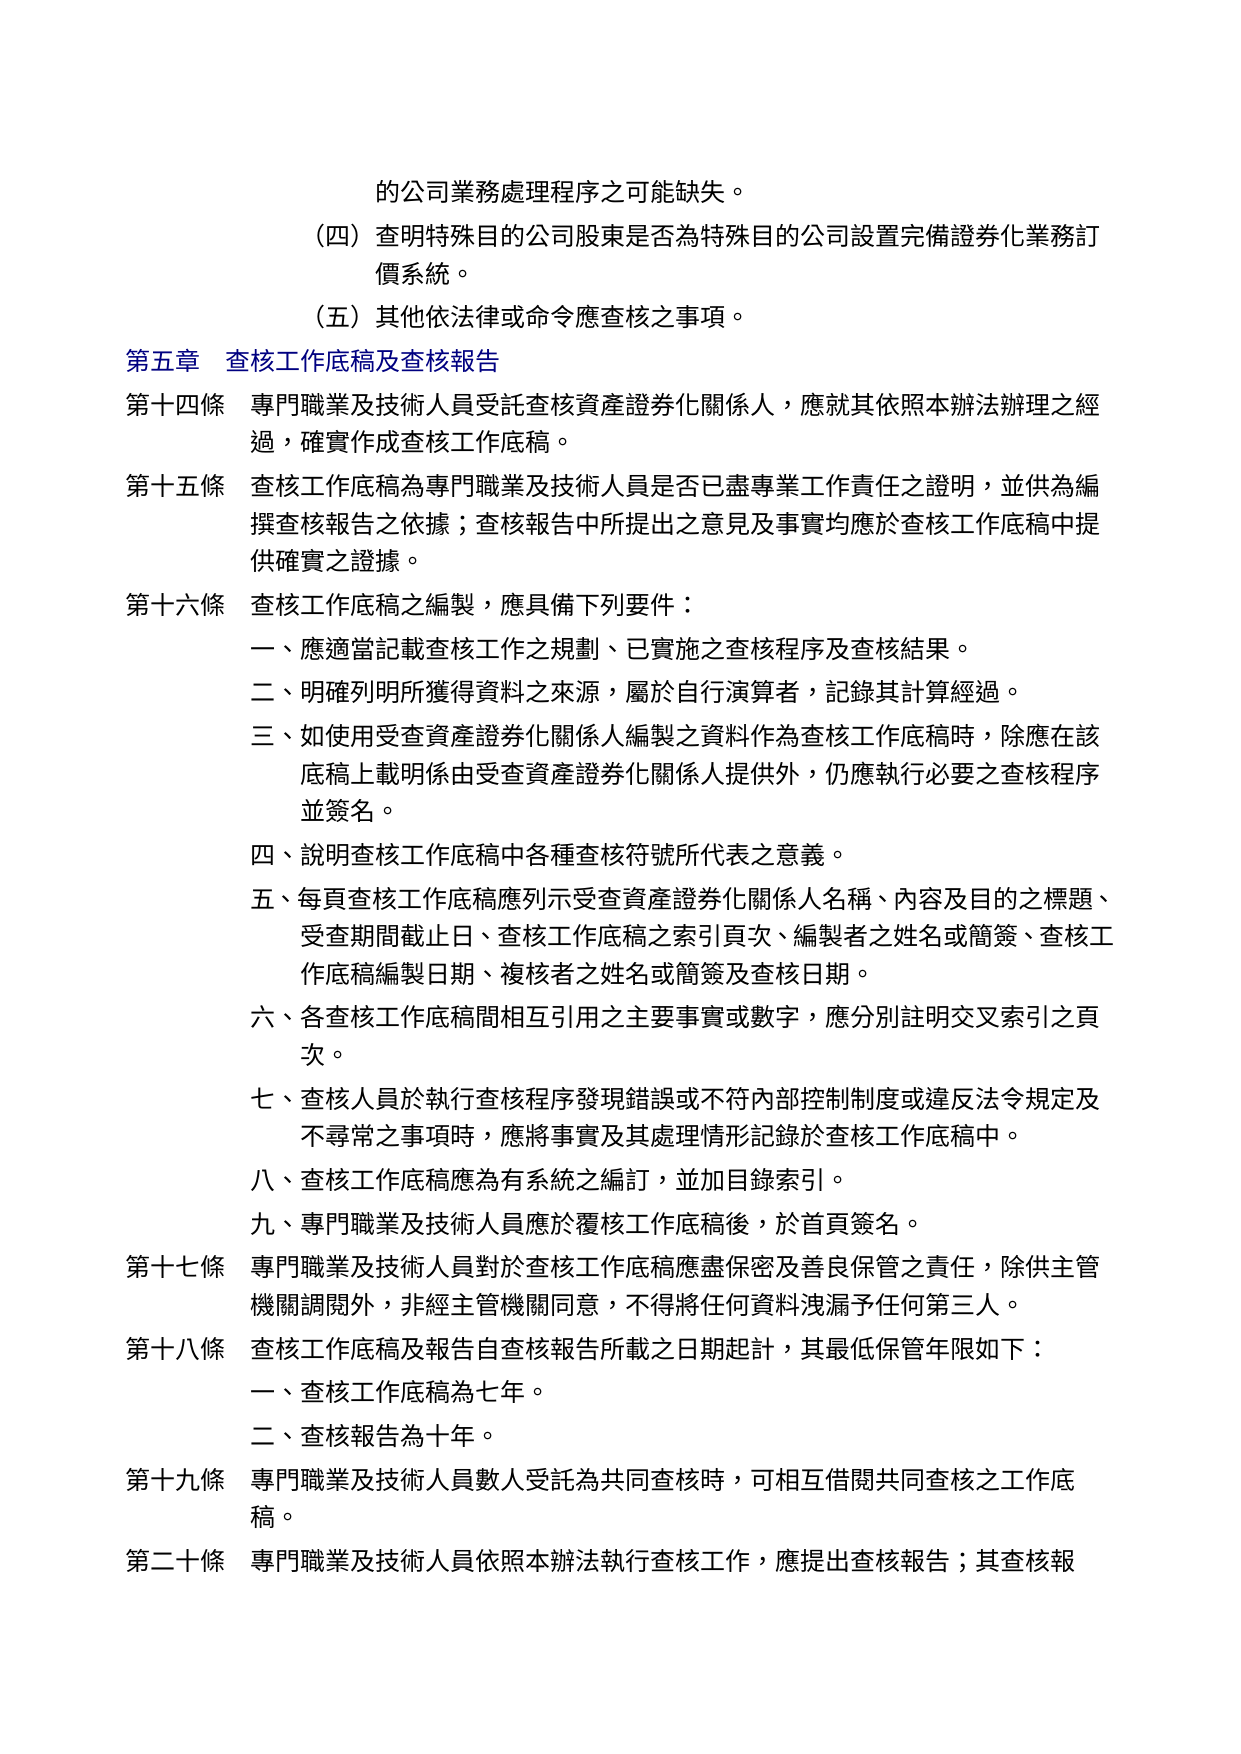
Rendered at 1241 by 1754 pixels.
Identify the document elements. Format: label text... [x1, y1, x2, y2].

table_header 的公司業務處理程序之可能缺失。 （四）查明特殊目的公司股東是否為特殊目的公司設置完備證券化業務訂價系統。 （五）其他依法律或命令應查核之事項。 第五章 查核工作底稿及查核報告 第十四條 專門職業及技術人員受託查核資產證券化關係人，應就其依照本辦法辦理之經過，確實作成查核工作底稿。 第十五條 查核工作底稿為專門職業及技術人員是否已盡專業工作責任之證明，並供為編撰查核報告之依據；查核報告中所提出之意見及事實均應於查核工作底稿中提供確實之證據。 第十六條 查核工作底稿之編製，應具備下列要件： 一、應適當記載查核工作之規劃、已實施之查核程序及查核結果。 二、明確列明所獲得資料之來源，屬於自行演算者，記錄其計算經過。 三、如使用受查資產證券化關係人編製之資料作為查核工作底稿時，除應在該底稿上載明係由受查資產證券化關係人提供外，仍應執行必要之查核程序並簽名。 四、說明查核工作底稿中各種查核符號所代表之意義。 五、每頁查核工作底稿應列示受查資產證券化關係人名稱、內容及目的之標題、受查期間截止日、查核工作底稿之索引頁次、編製者之姓名或簡簽、查核工作底稿編製日期、複核者之姓名或簡簽及查核日期。 六、各查核工作底稿間相互引用之主要事實或數字，應分別註明交叉索引之頁次。 七、查核人員於執行查核程序發現錯誤或不符內部控制制度或違反法令規定及不尋常之事項時，應將事實及其處理情形記錄於查核工作底稿中。 八、查核工作底稿應為有系統之編訂，並加目錄索引。 九、專門職業及技術人員應於覆核工作底稿後，於首頁簽名。 第十七條 專門職業及技術人員對於查核工作底稿應盡保密及善良保管之責任，除供主管機關調閱外，非經主管機關同意，不得將任何資料洩漏予任何第三人。 第十八條 查核工作底稿及報告自查核報告所載之日期起計，其最低保管年限如下： 一、查核工作底稿為七年。 二、查核報告為十年。 第十九條 專門職業及技術人員數人受託為共同查核時，可相互借閱共同查核之工作底稿。 第二十條 專門職業及技術人員依照本辦法執行查核工作，應提出查核報告；其查核報 [124, 165, 1116, 1580]
